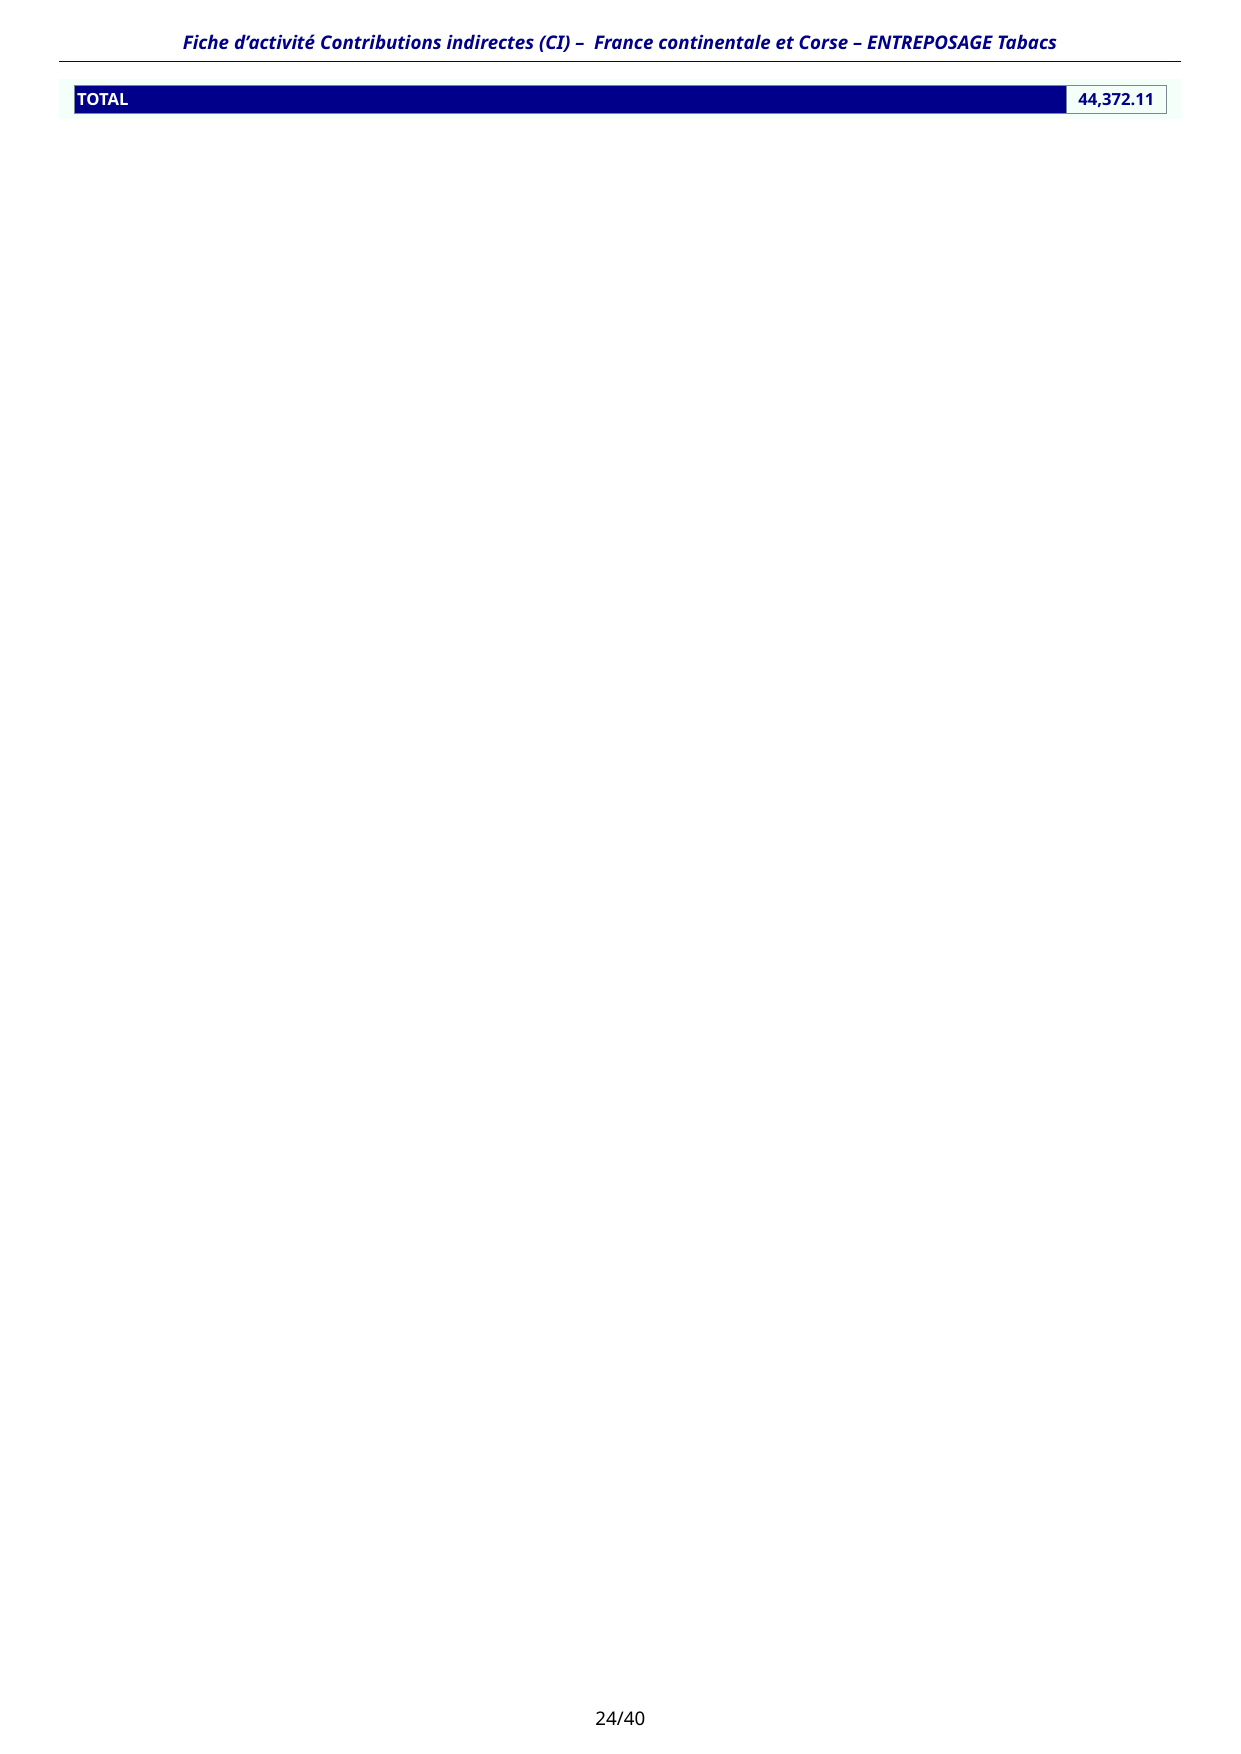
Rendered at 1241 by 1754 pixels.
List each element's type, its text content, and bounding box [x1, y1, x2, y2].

table_cell 44 372,11 [1067, 86, 1166, 113]
table_cell TOTAL [75, 86, 1066, 113]
table_cell [59, 79, 1181, 119]
